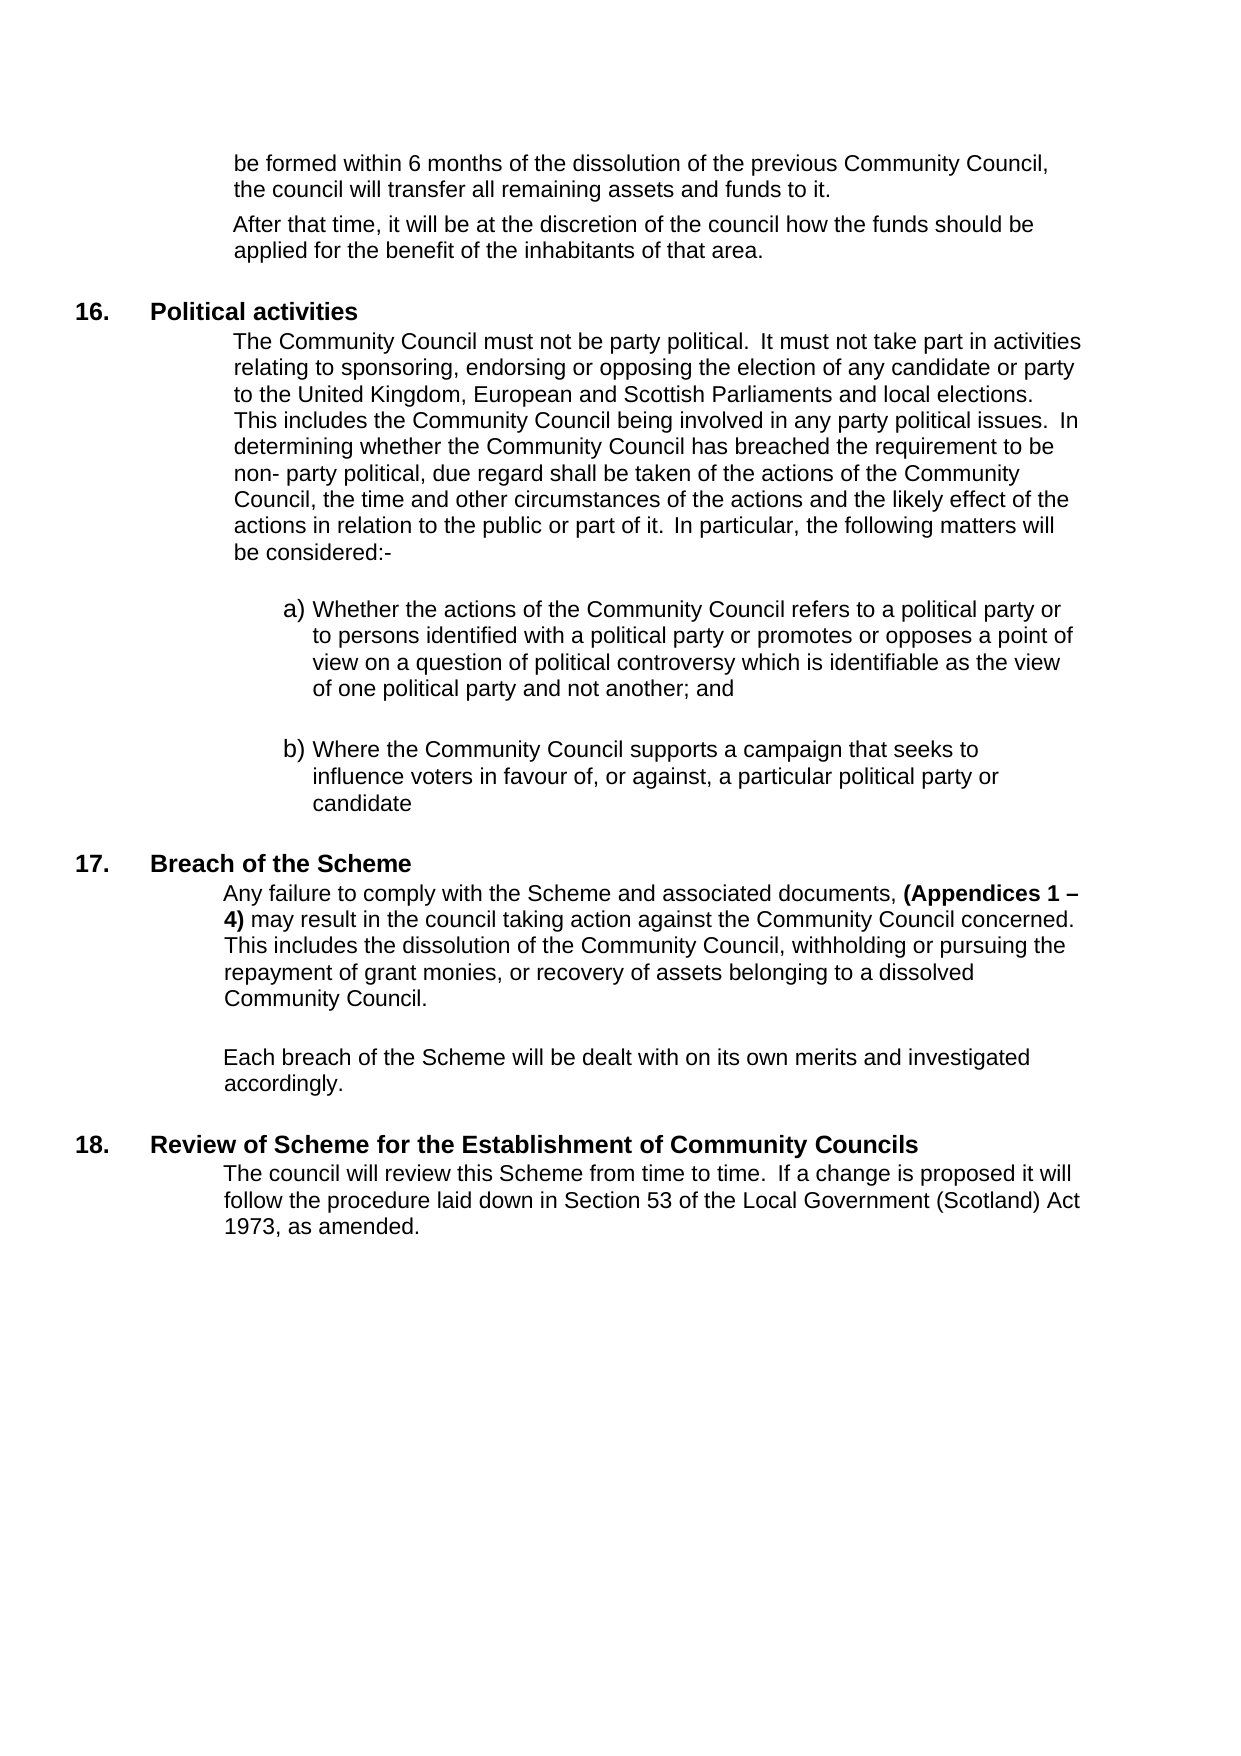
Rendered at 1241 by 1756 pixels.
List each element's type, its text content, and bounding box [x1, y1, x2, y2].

text Any failure to comply with the Scheme and associated documents, (Appendices 1 – 4) may result in the council taking action against the Community Council concerned. This includes the dissolution of the Community Council, withholding or pursuing the repayment of grant monies, or recovery of assets belonging to a dissolved Community Council. [223, 880, 1083, 1011]
subtitle Political activities [75, 297, 1091, 326]
text After that time, it will be at the discretion of the council how the funds should be applied for the benefit of the inhabitants of that area. [233, 211, 1082, 264]
list Where the Community Council supports a campaign that seeks to influence voters in favour of, or against, a particular political party or candidate [283, 733, 1048, 816]
text Each breach of the Scheme will be dealt with on its own merits and investigated accordingly. [223, 1043, 1082, 1096]
text be formed within 6 months of the dissolution of the previous Community Council, the council will transfer all remaining assets and funds to it. [233, 150, 1082, 203]
subtitle Breach of the Scheme [75, 849, 1091, 878]
text The Community Council must not be party political. It must not take part in activities relating to sponsoring, endorsing or opposing the election of any candidate or party to the United Kingdom, European and Scottish Parliaments and local elections. This includes the Community Council being involved in any party political issues. In determining whether the Community Council has breached the requirement to be non- party political, due regard shall be taken of the actions of the Community Council, the time and other circumstances of the actions and the likely effect of the actions in relation to the public or part of it. In particular, the following matters will be considered:- [233, 328, 1083, 565]
subtitle Review of Scheme for the Establishment of Community Councils [75, 1130, 1091, 1158]
list Whether the actions of the Community Council refers to a political party or to persons identified with a political party or promotes or opposes a point of view on a question of political controversy which is identifiable as the view of one political party and not another; and [283, 594, 1082, 702]
text The council will review this Scheme from time to time. If a change is proposed it will follow the procedure laid down in Section 53 of the Local Government (Scotland) Act 1973, as amended. [223, 1160, 1082, 1239]
